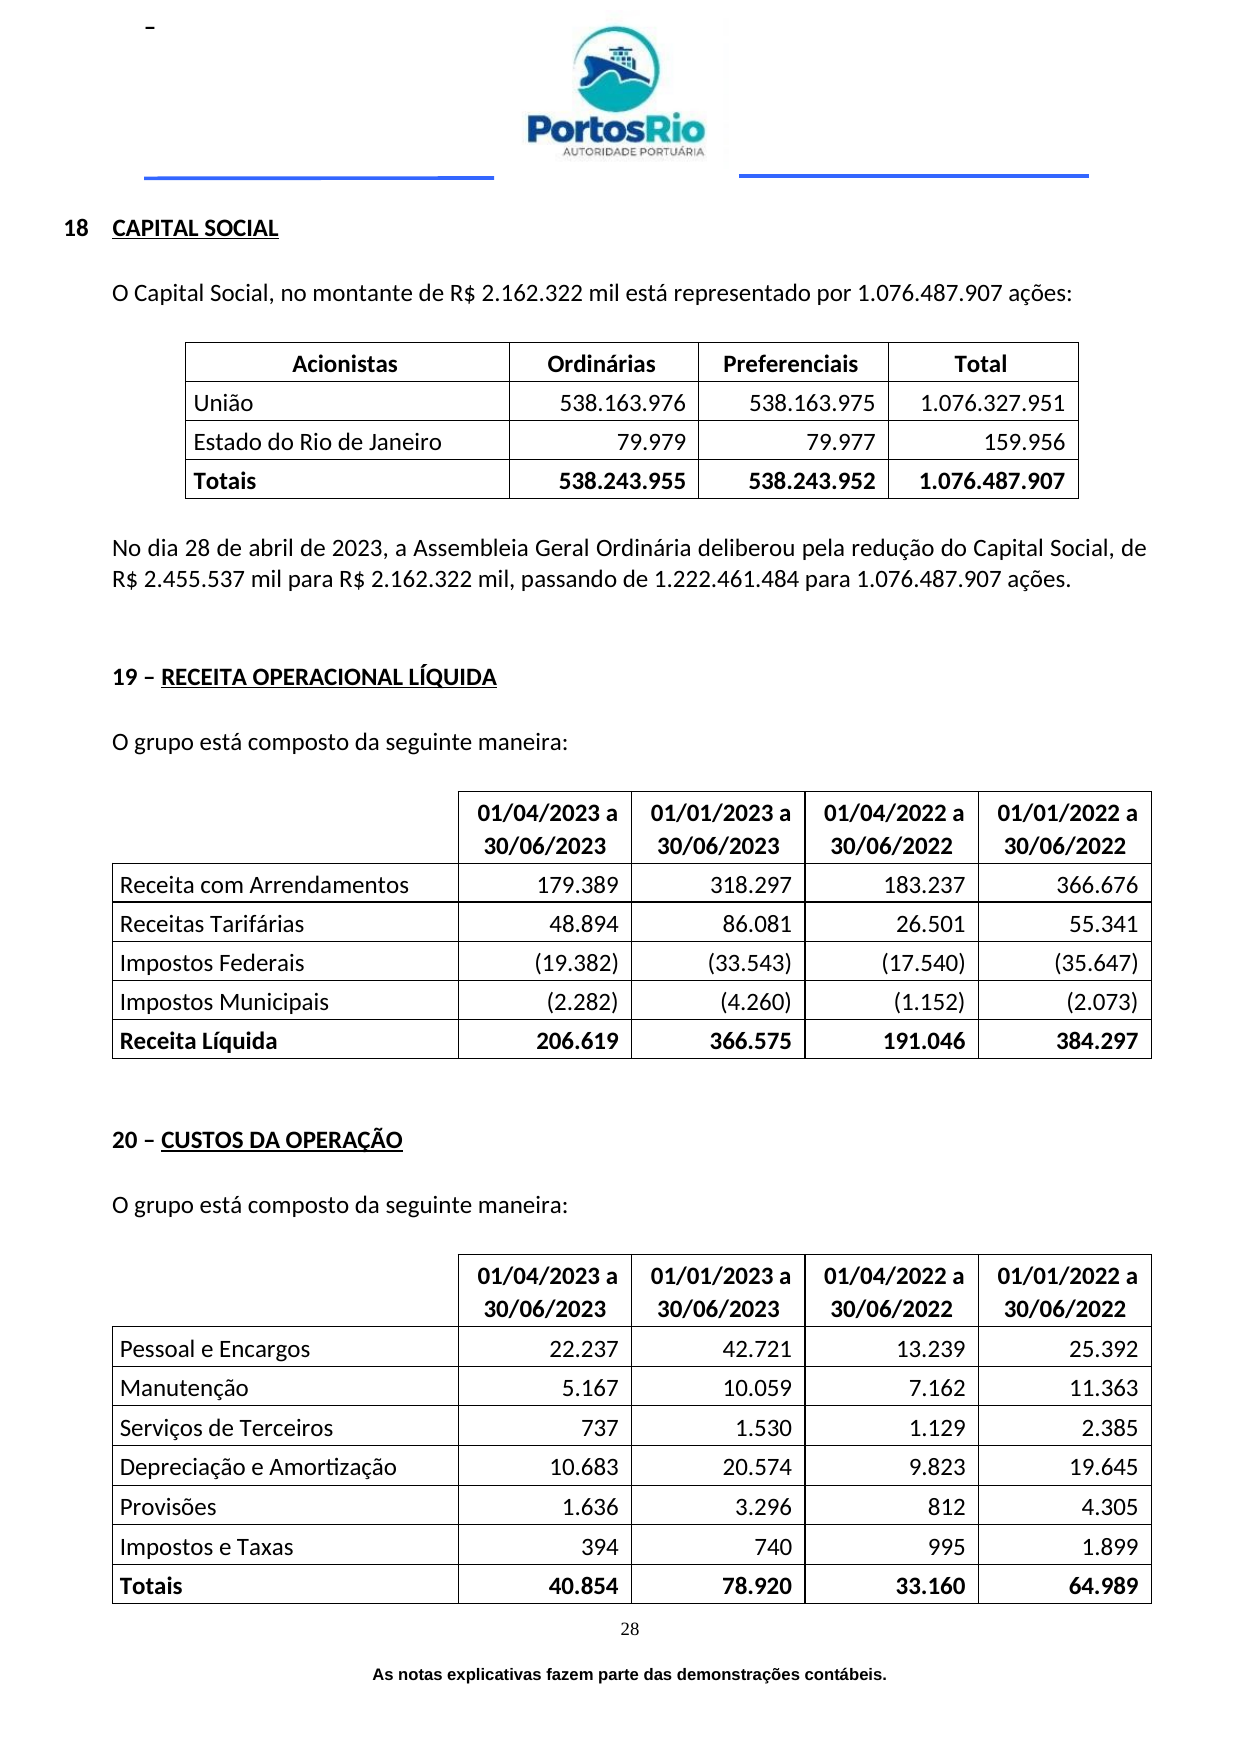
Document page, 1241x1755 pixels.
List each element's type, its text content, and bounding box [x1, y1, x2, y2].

table_cell (1.152) [806, 981, 978, 1019]
table_cell Pessoal e Encargos [113, 1327, 458, 1366]
table_cell 9.823 [806, 1446, 978, 1484]
list CAPITAL SOCIAL [63, 212, 1152, 242]
table_cell 318.297 [632, 864, 804, 901]
table_cell 48.894 [459, 903, 631, 941]
table_cell 366.676 [979, 864, 1151, 901]
table_cell Serviços de Terceiros [113, 1406, 458, 1445]
table_header Total [889, 343, 1078, 381]
table_cell 538.163.976 [510, 382, 698, 420]
table_cell 22.237 [459, 1327, 631, 1366]
text 20 – CUSTOS DA OPERAÇÃO [112, 1124, 1152, 1154]
table_cell 20.574 [632, 1446, 804, 1484]
table_cell 11.363 [979, 1367, 1151, 1405]
table_cell 26.501 [806, 903, 978, 941]
table_cell (2.073) [979, 981, 1151, 1019]
table_cell Impostos e Taxas [113, 1525, 458, 1564]
table_cell 740 [632, 1525, 804, 1564]
table_cell 394 [459, 1525, 631, 1564]
table_cell 64.989 [979, 1565, 1151, 1603]
table_cell 25.392 [979, 1327, 1151, 1366]
table_cell Manutenção [113, 1367, 458, 1405]
table_cell 40.854 [459, 1565, 631, 1603]
table_cell União [186, 382, 509, 420]
table_cell 1.530 [632, 1406, 804, 1445]
table_cell (35.647) [979, 942, 1151, 979]
table_cell 191.046 [806, 1020, 978, 1058]
table_cell Provisões [113, 1486, 458, 1524]
table_header 01/04/2022 a 30/06/2022 [806, 1255, 978, 1326]
table_cell Impostos Municipais [113, 981, 458, 1019]
text No dia 28 de abril de 2023, a Assembleia Geral Ordinária deliberou pela redução do Capital Social, de R$ 2.455.537 mil para R$ 2.162.322 mil, passando de 1.222.461.484 para 1.076.487.907 ações. [112, 532, 1149, 594]
table_cell 86.081 [632, 903, 804, 941]
table_cell 1.076.327.951 [889, 382, 1078, 420]
table_cell (17.540) [806, 942, 978, 979]
text O grupo está composto da seguinte maneira: [112, 726, 1149, 756]
table_header [112, 1254, 458, 1326]
table_cell 5.167 [459, 1367, 631, 1405]
table_cell 7.162 [806, 1367, 978, 1405]
table_header 01/04/2023 a 30/06/2023 [459, 1255, 631, 1326]
table_cell 1.129 [806, 1406, 978, 1445]
table_cell 812 [806, 1486, 978, 1524]
table_cell 33.160 [806, 1565, 978, 1603]
table_cell (33.543) [632, 942, 804, 979]
table_cell 10.059 [632, 1367, 804, 1405]
table_cell 1.899 [979, 1525, 1151, 1564]
table_cell 13.239 [806, 1327, 978, 1366]
table_cell 538.243.952 [699, 460, 888, 498]
table_header [112, 791, 458, 862]
table_header Ordinárias [510, 343, 698, 381]
table_cell 79.979 [510, 421, 698, 459]
table_cell 42.721 [632, 1327, 804, 1366]
table_cell Impostos Federais [113, 942, 458, 979]
table_cell Totais [186, 460, 509, 498]
table_cell 538.163.975 [699, 382, 888, 420]
table_cell 384.297 [979, 1020, 1151, 1058]
table_cell 3.296 [632, 1486, 804, 1524]
table_cell Estado do Rio de Janeiro [186, 421, 509, 459]
table_header 01/01/2022 a 30/06/2022 [979, 792, 1151, 862]
text O grupo está composto da seguinte maneira: [112, 1189, 1149, 1220]
table_cell 10.683 [459, 1446, 631, 1484]
table_cell Receita Líquida [113, 1020, 458, 1058]
table_cell Totais [113, 1565, 458, 1603]
table_cell 206.619 [459, 1020, 631, 1058]
table_cell 538.243.955 [510, 460, 698, 498]
table_cell (19.382) [459, 942, 631, 979]
table_header 01/01/2023 a 30/06/2023 [632, 1255, 804, 1326]
table_header Acionistas [186, 343, 509, 381]
table_header 01/04/2023 a 30/06/2023 [459, 792, 631, 862]
table_cell Receitas Tarifárias [113, 903, 458, 941]
table_cell 55.341 [979, 903, 1151, 941]
table_cell Depreciação e Amortização [113, 1446, 458, 1484]
table_cell 995 [806, 1525, 978, 1564]
table_cell (4.260) [632, 981, 804, 1019]
table_cell 366.575 [632, 1020, 804, 1058]
table_cell 78.920 [632, 1565, 804, 1603]
table_cell Receita com Arrendamentos [113, 864, 458, 901]
table_header 01/04/2022 a 30/06/2022 [806, 792, 978, 862]
table_cell 183.237 [806, 864, 978, 901]
table_cell 19.645 [979, 1446, 1151, 1484]
table_cell 79.977 [699, 421, 888, 459]
table_header Preferenciais [699, 343, 888, 381]
table_cell 179.389 [459, 864, 631, 901]
text O Capital Social, no montante de R$ 2.162.322 mil está representado por 1.076.487.907 ações: [112, 277, 1149, 307]
text 19 – RECEITA OPERACIONAL LÍQUIDA [112, 661, 1152, 691]
table_cell (2.282) [459, 981, 631, 1019]
table_cell 2.385 [979, 1406, 1151, 1445]
table_header 01/01/2023 a 30/06/2023 [632, 792, 804, 862]
table_cell 4.305 [979, 1486, 1151, 1524]
table_cell 159.956 [889, 421, 1078, 459]
table_header 01/01/2022 a 30/06/2022 [979, 1255, 1151, 1326]
table_cell 737 [459, 1406, 631, 1445]
table_cell 1.636 [459, 1486, 631, 1524]
table_cell 1.076.487.907 [889, 460, 1078, 498]
